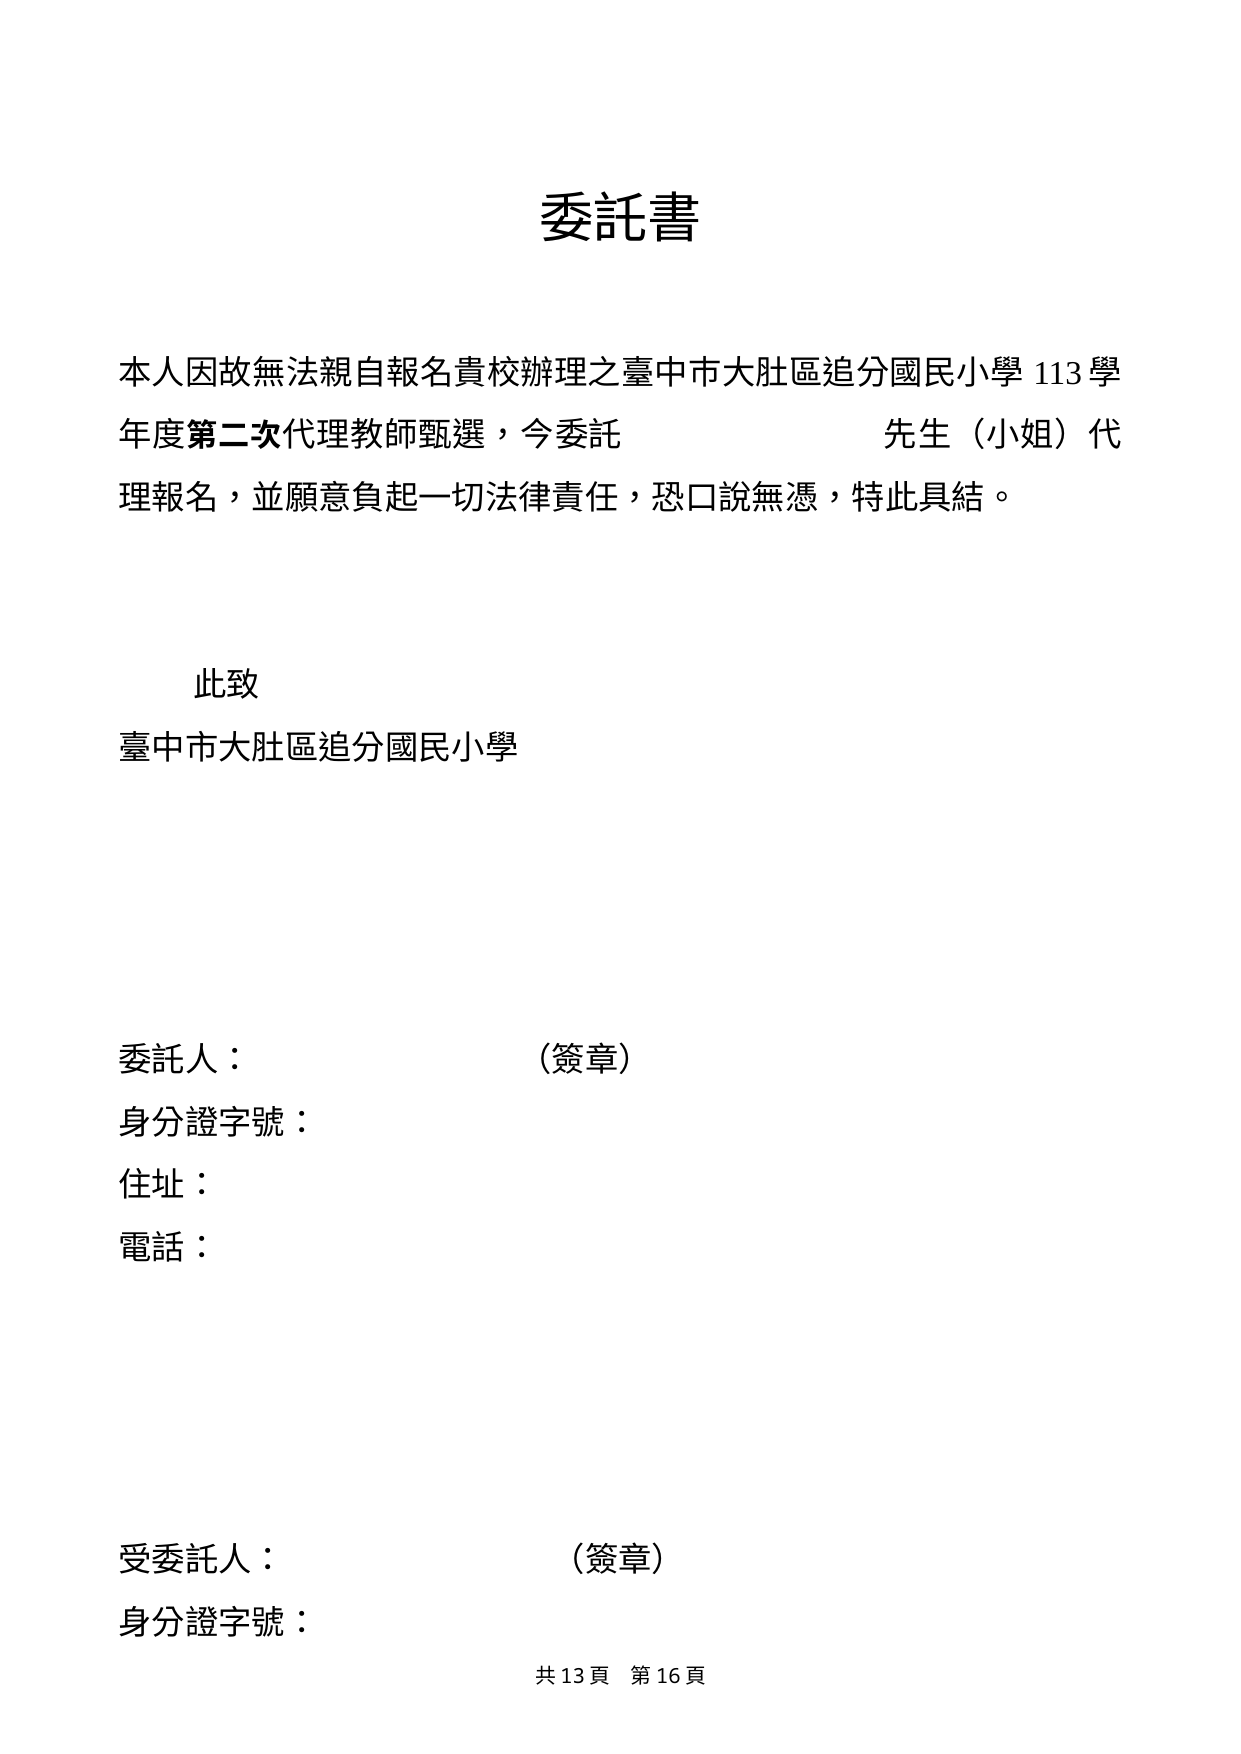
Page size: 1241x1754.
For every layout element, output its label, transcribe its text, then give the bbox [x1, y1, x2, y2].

text 身分證字號： [118, 1578, 1122, 1641]
text 此致 [118, 641, 1122, 703]
text 受委託人： （簽章） [118, 1516, 1122, 1578]
text 電話： [118, 1203, 1122, 1266]
text 住址： [118, 1141, 1122, 1203]
text 委託人： （簽章） [118, 1016, 1122, 1078]
text 臺中市大肚區追分國民小學 [118, 703, 1122, 766]
text 委託書 [118, 141, 1122, 266]
text 身分證字號： [118, 1078, 1122, 1141]
text 本人因故無法親自報名貴校辦理之臺中巿大肚區追分國民小學113學年度第二次代理教師甄選，今委託 先生（小姐）代理報名，並願意負起一切法律責任，恐口說無憑，特此具結。 [118, 328, 1122, 516]
